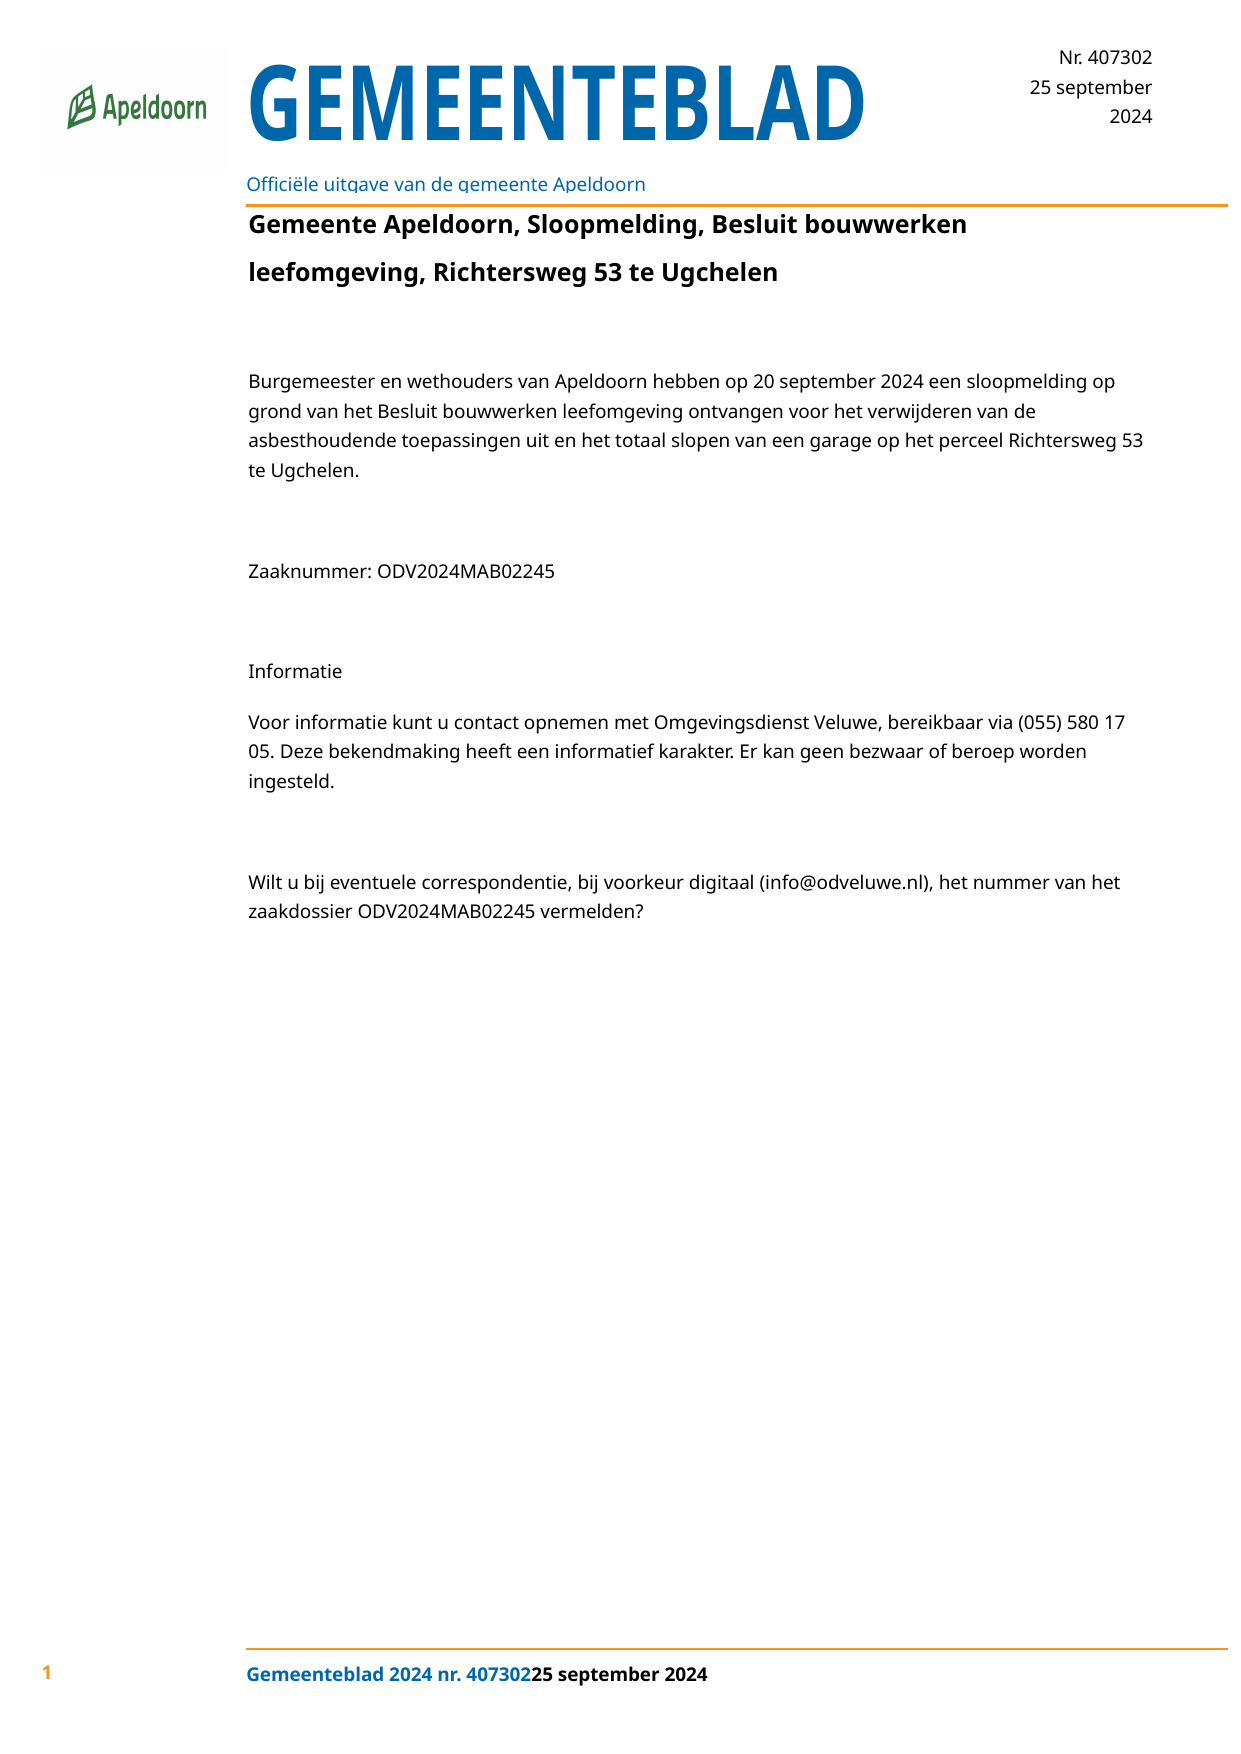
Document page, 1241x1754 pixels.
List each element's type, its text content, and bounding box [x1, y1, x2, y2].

picture [41, 47, 231, 172]
text Wilt u bij eventuele correspondentie, bij voorkeur digitaal (info@odveluwe.nl), het nummer van het zaakdossier ODV2024MAB02245 vermelden? [248, 869, 1152, 924]
text Zaaknummer: ODV2024MAB02245 [248, 558, 1152, 584]
text Burgemeester en wethouders van Apeldoorn hebben op 20 september 2024 een sloopmelding op grond van het Besluit bouwwerken leefomgeving ontvangen voor het verwijderen van de asbesthoudende toepassingen uit en het totaal slopen van een garage op het perceel Richtersweg 53 te Ugchelen. [248, 368, 1152, 483]
text Gemeente Apeldoorn, Sloopmelding, Besluit bouwwerken leefomgeving, Richtersweg 53 te Ugchelen [248, 207, 1152, 288]
text Informatie [248, 659, 1152, 684]
text Voor informatie kunt u contact opnemen met Omgevingsdienst Veluwe, bereikbaar via (055) 580 17 05. Deze bekendmaking heeft een informatief karakter. Er kan geen bezwaar of beroep worden ingesteld. [248, 709, 1152, 794]
